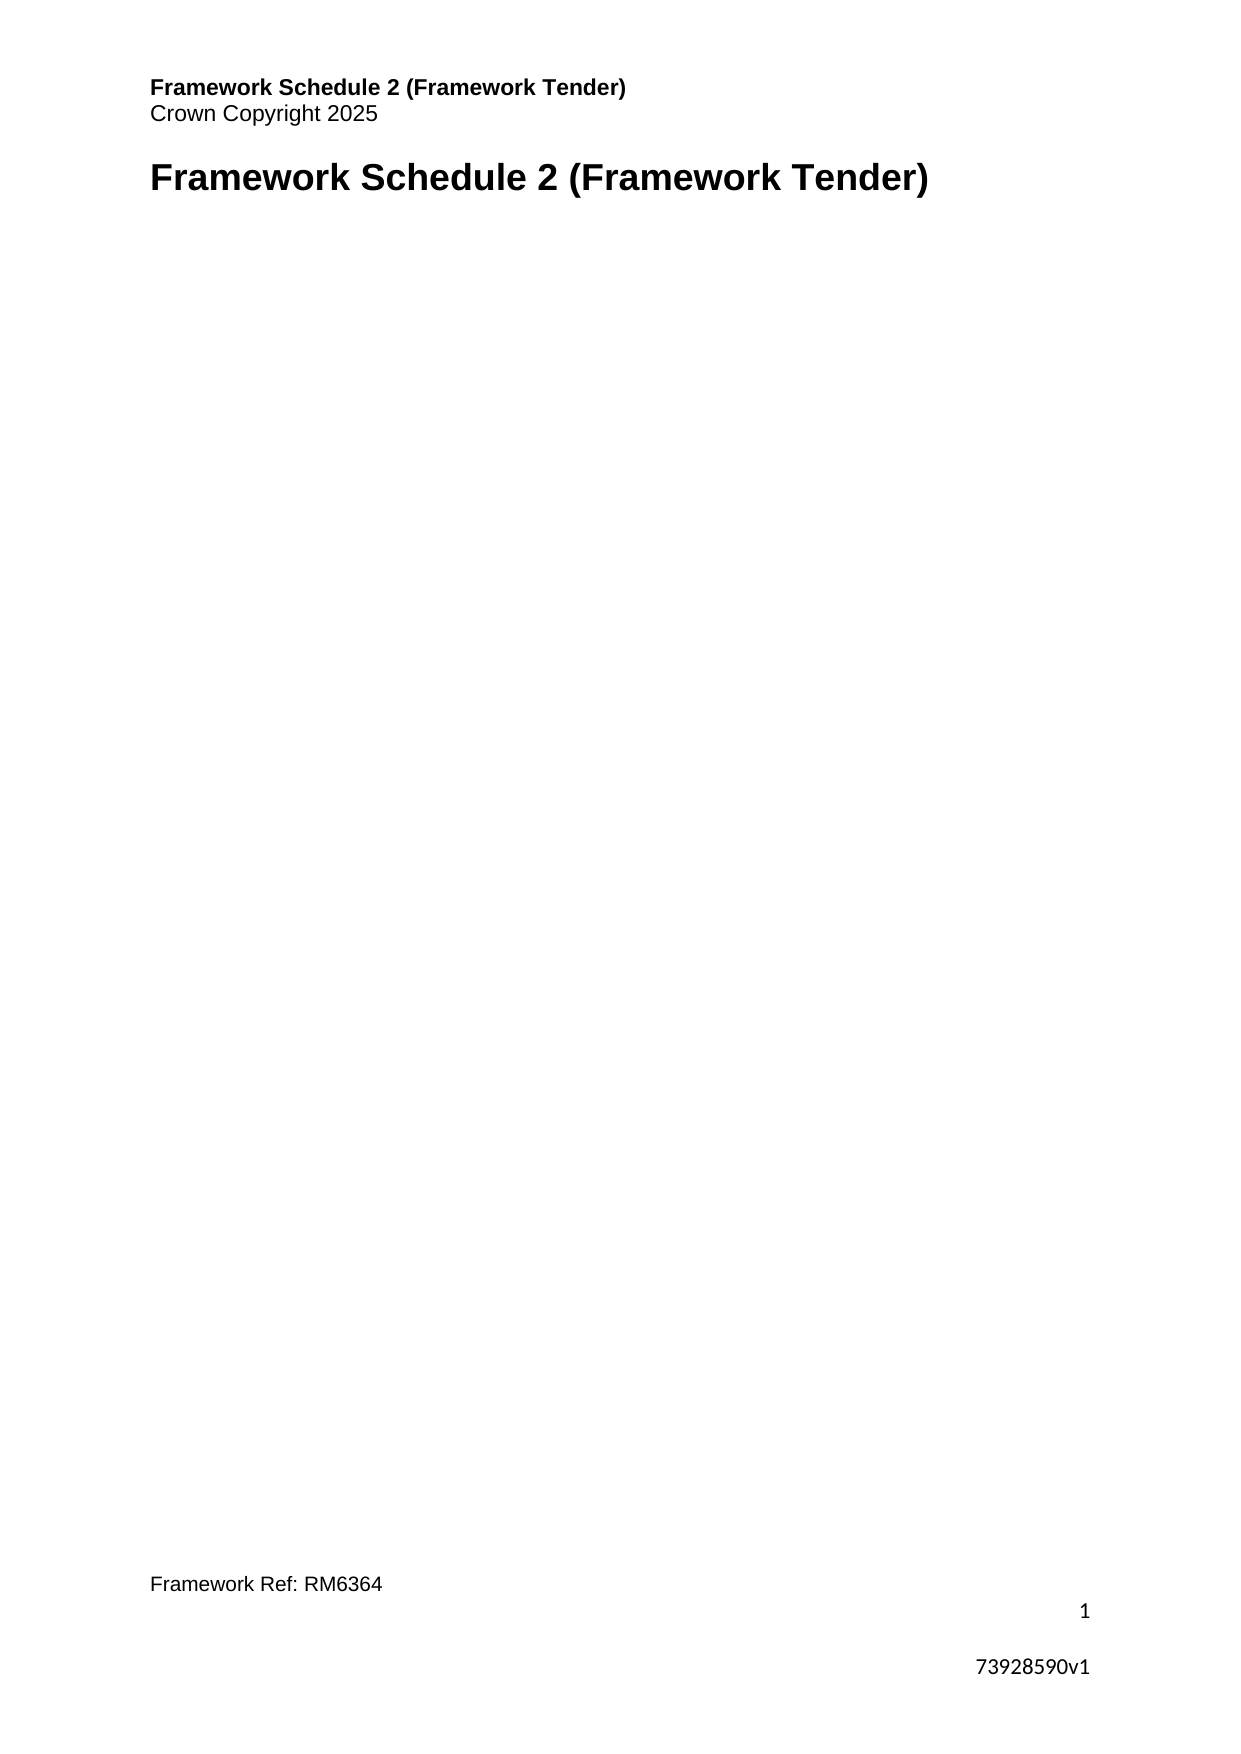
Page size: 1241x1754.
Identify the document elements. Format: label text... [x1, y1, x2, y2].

text Framework Schedule 2 (Framework Tender) [150, 155, 1090, 198]
